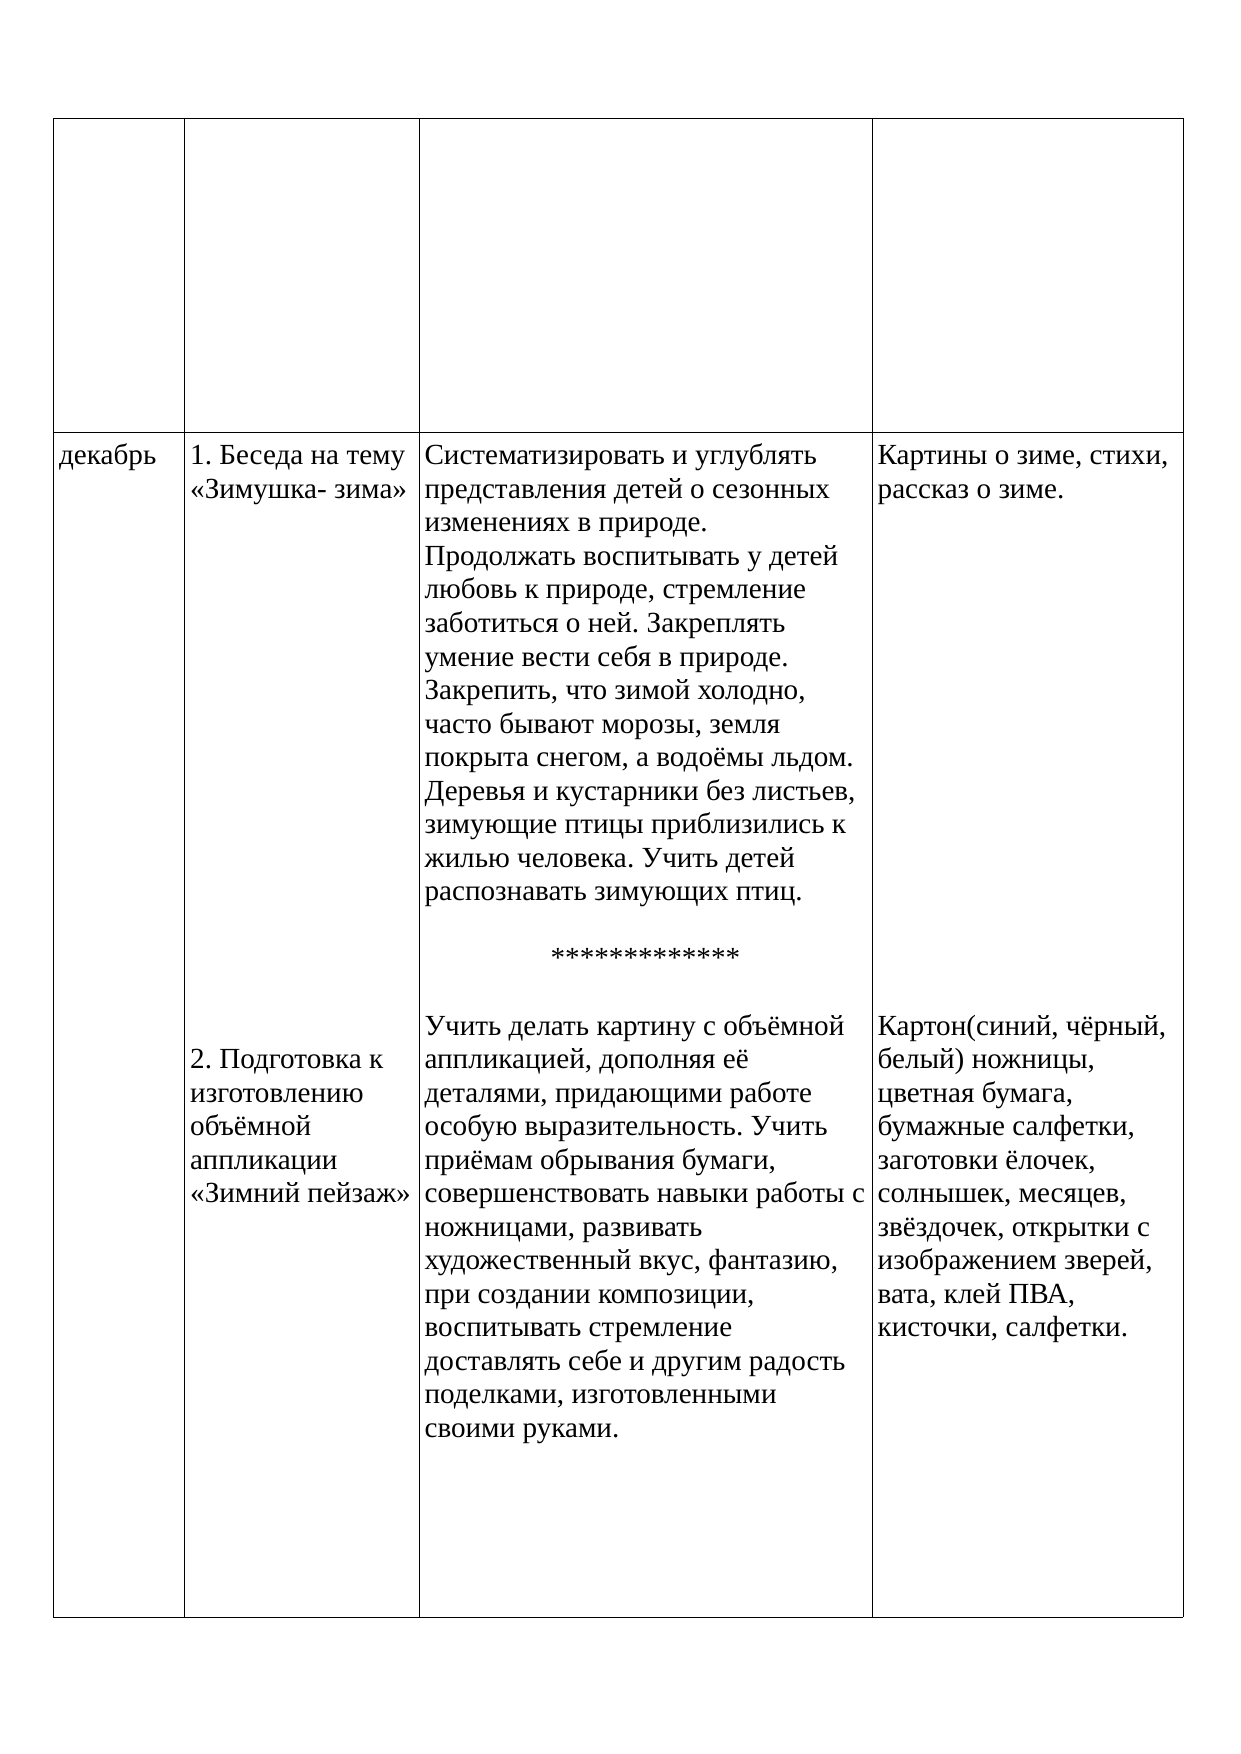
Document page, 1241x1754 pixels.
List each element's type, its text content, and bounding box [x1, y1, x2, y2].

table_cell [873, 119, 1183, 432]
table_cell [54, 119, 184, 432]
table_cell 1. Беседа на тему «Зимушка- зима» 2. Подготовка к изготовлению объёмной аппликации «Зимний пейзаж» [185, 433, 419, 1617]
table_cell Картины о зиме, стихи, рассказ о зиме. Картон(синий, чёрный, белый) ножницы, цветная бумага, бумажные салфетки, заготовки ёлочек, солнышек, месяцев, звёздочек, открытки с изображением зверей, вата, клей ПВА, кисточки, салфетки. [873, 433, 1183, 1617]
table_cell [185, 119, 419, 432]
table_cell декабрь [54, 433, 184, 1617]
table_cell Систематизировать и углублять представления детей о сезонных изменениях в природе. Продолжать воспитывать у детей любовь к природе, стремление заботиться о ней. Закреплять умение вести себя в природе. Закрепить, что зимой холодно, часто бывают морозы, земля покрыта снегом, а водоёмы льдом. Деревья и кустарники без листьев, зимующие птицы приблизились к жилью человека. Учить детей распознавать зимующих птиц. ************* Учить делать картину с объёмной аппликацией, дополняя её деталями, придающими работе особую выразительность. Учить приёмам обрывания бумаги, совершенствовать навыки работы с ножницами, развивать художественный вкус, фантазию, при создании композиции, воспитывать стремление доставлять себе и другим радость поделками, изготовленными своими руками. [420, 433, 872, 1617]
table_cell [420, 119, 872, 432]
